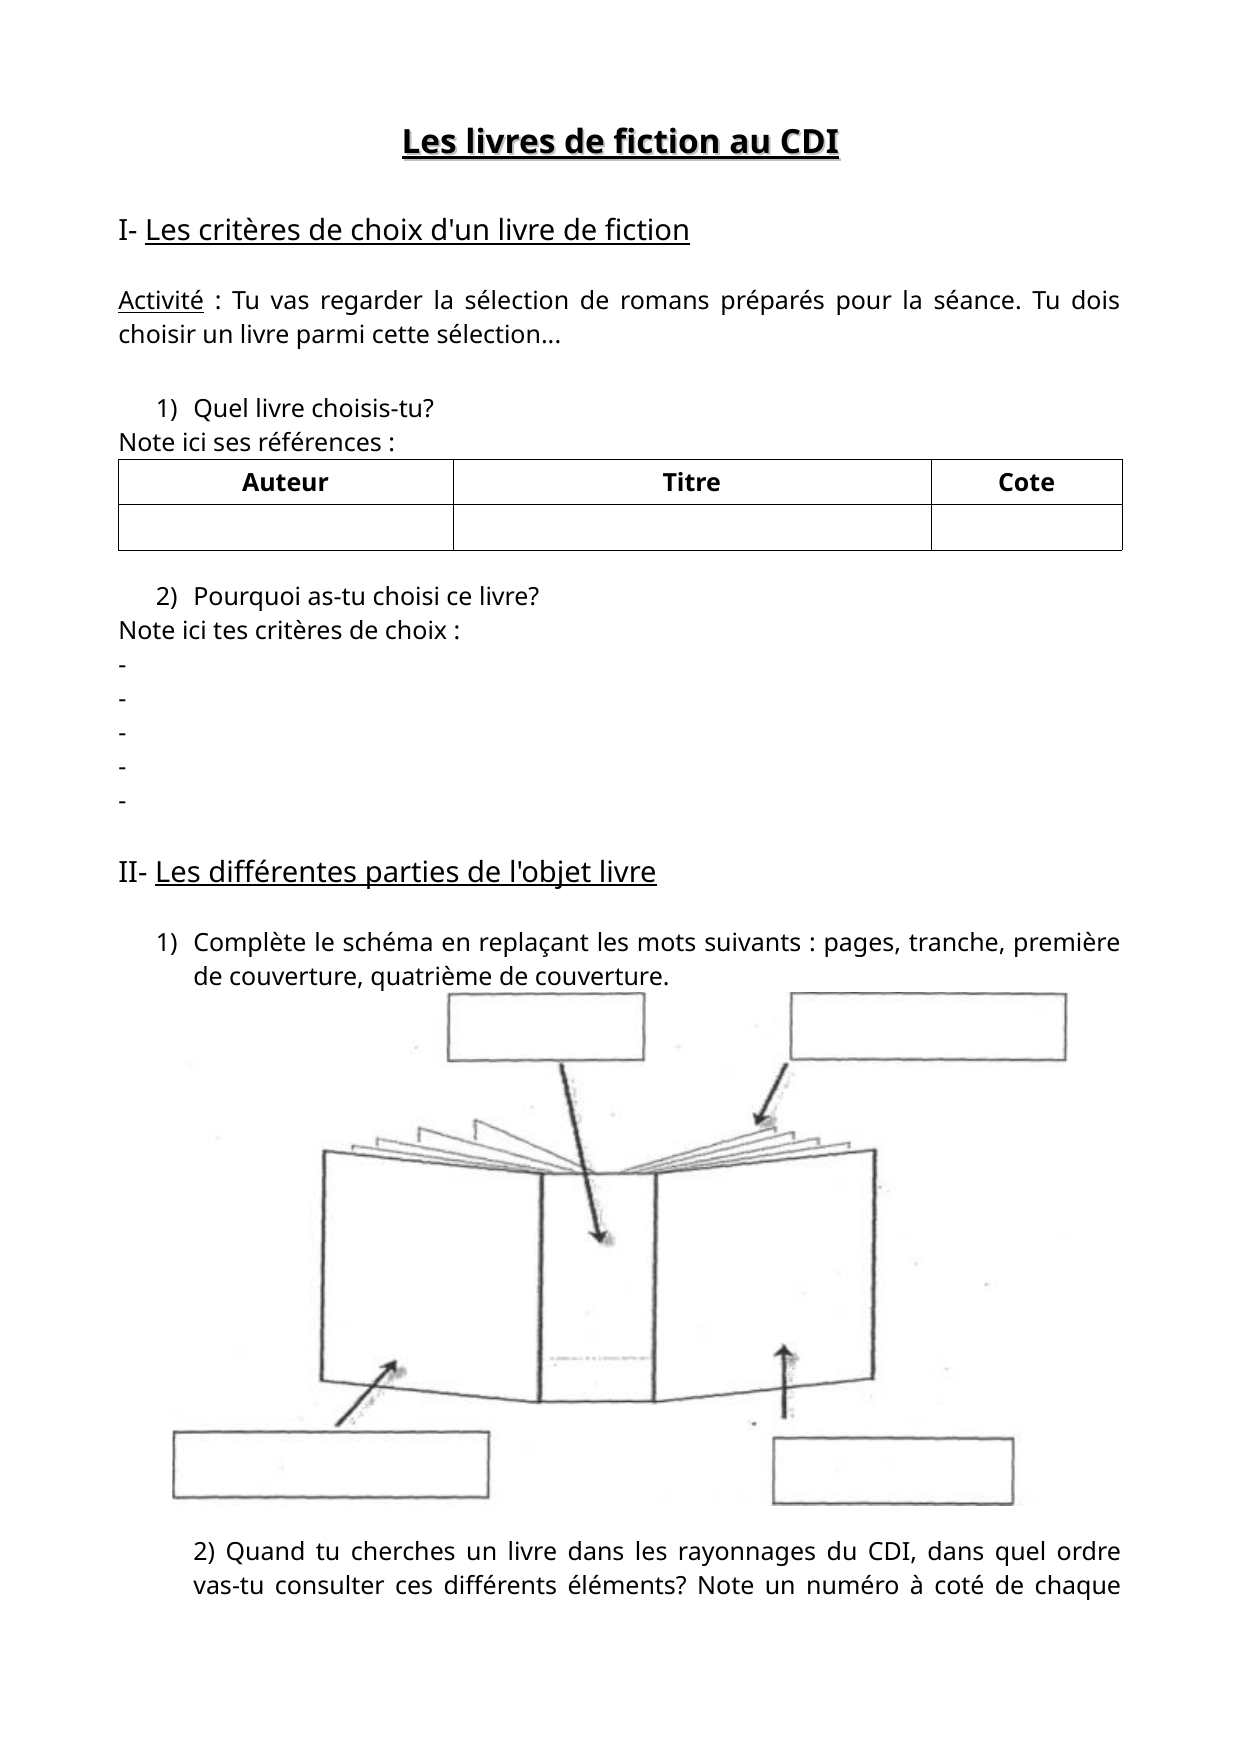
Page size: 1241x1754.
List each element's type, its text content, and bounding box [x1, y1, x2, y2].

text - [118, 783, 1122, 817]
text Note ici tes critères de choix : [118, 612, 1122, 647]
text - [118, 749, 1122, 783]
list Pourquoi as-tu choisi ce livre? [156, 578, 1122, 612]
text - [118, 647, 1122, 681]
text II- Les différentes parties de l'objet livre [118, 851, 1122, 891]
table_cell [932, 505, 1122, 550]
table_header Cote [932, 460, 1122, 504]
table_header Auteur [119, 460, 453, 504]
table_cell [119, 505, 453, 550]
text - [118, 715, 1122, 749]
table_cell [454, 505, 931, 550]
text I- Les critères de choix d'un livre de fiction [118, 209, 1122, 249]
text Les livres de fiction au CDI [118, 118, 1122, 163]
list 2) Quand tu cherches un livre dans les rayonnages du CDI, dans quel ordre vas-tu consulter ces différents éléments? Note un numéro à coté de chaque [156, 1534, 1122, 1602]
list Quel livre choisis-tu? [156, 391, 1122, 424]
text Note ici ses références : [118, 424, 1122, 459]
list Complète le schéma en replaçant les mots suivants : pages, tranche, première de couverture, quatrième de couverture. [156, 925, 1122, 993]
text - [118, 681, 1122, 715]
text Activité : Tu vas regarder la sélection de romans préparés pour la séance. Tu dois choisir un livre parmi cette sélection... [118, 283, 1122, 351]
table_header Titre [454, 460, 931, 504]
picture [172, 992, 1068, 1506]
